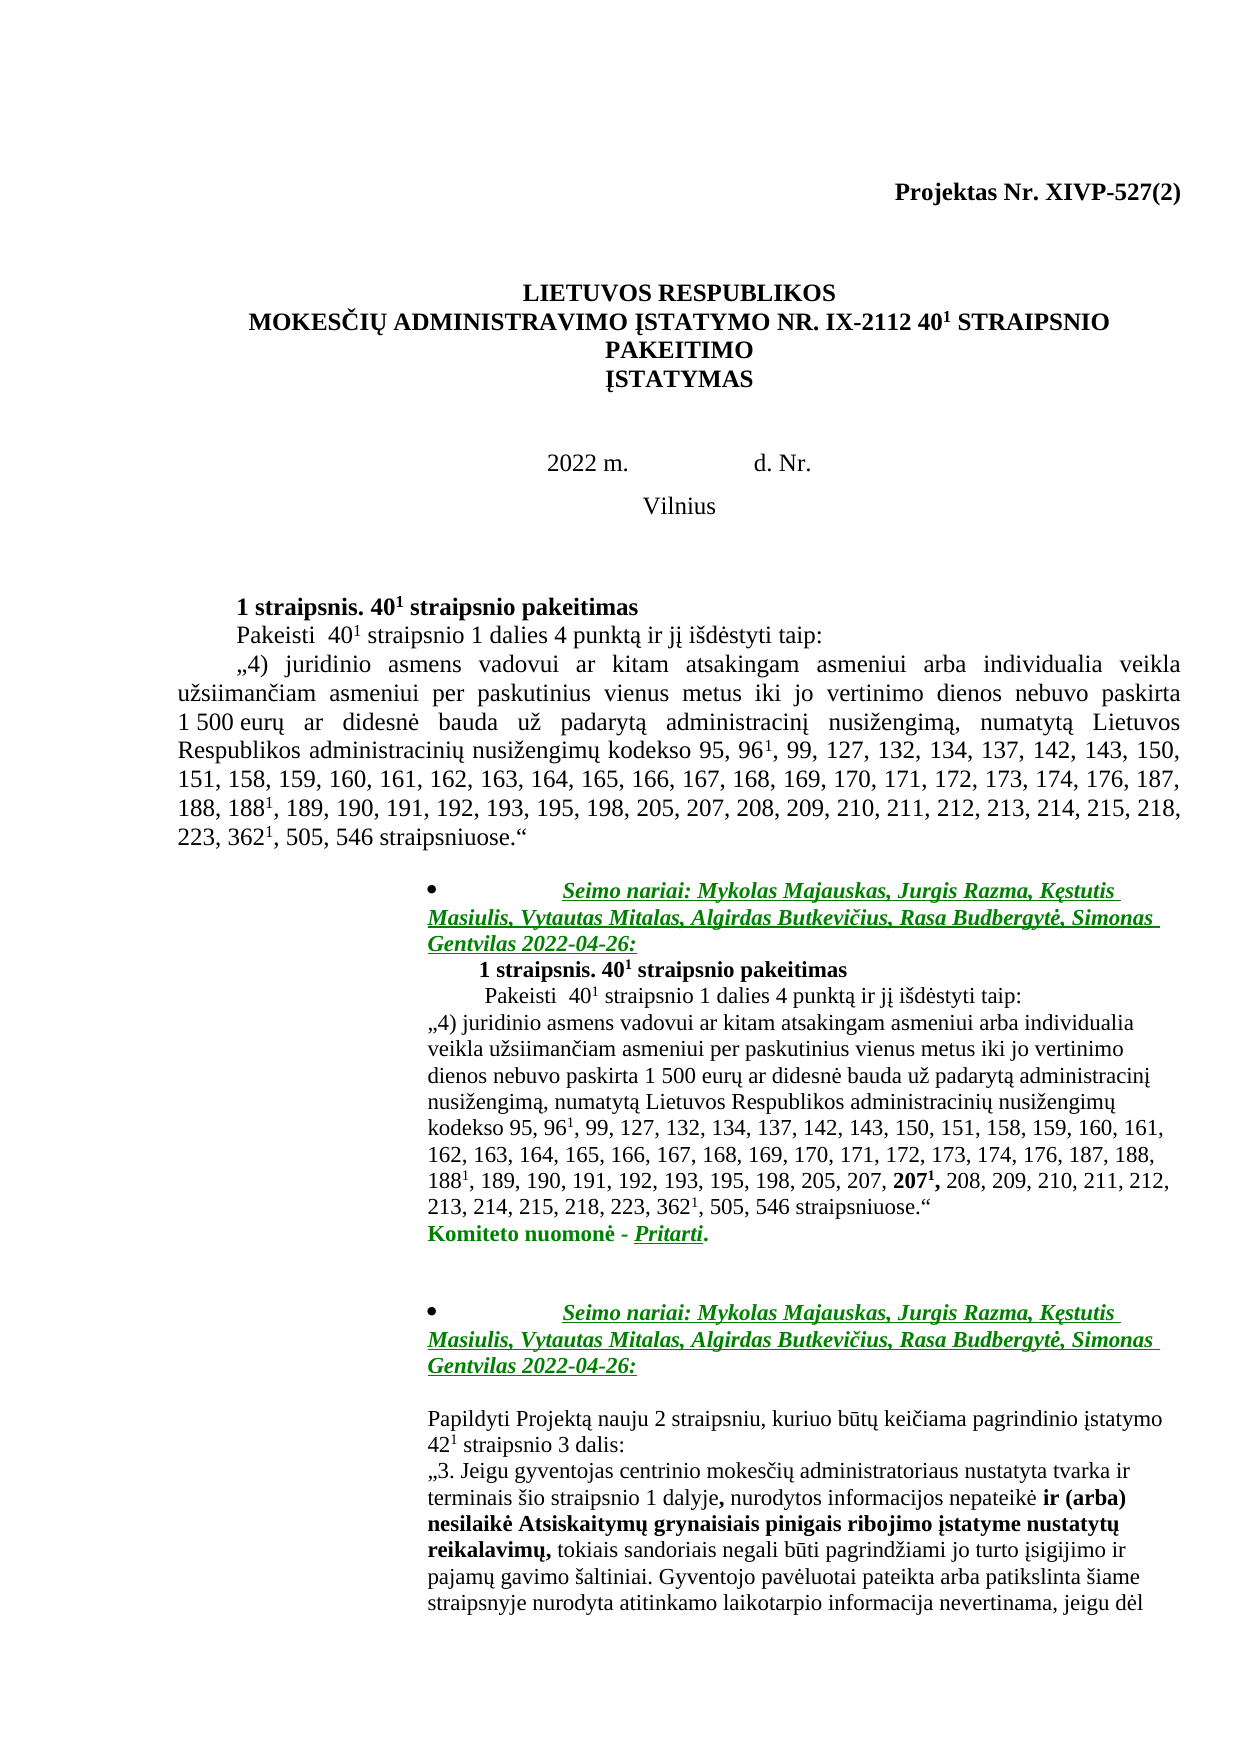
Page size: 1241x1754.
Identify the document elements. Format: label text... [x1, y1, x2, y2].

text LIETUVOS RESPUBLIKOS [177, 278, 1181, 307]
text Pakeisti 401 straipsnio 1 dalies 4 punktą ir jį išdėstyti taip: [177, 620, 1181, 649]
text Vilnius [177, 491, 1181, 520]
text 2022 m. d. Nr. [177, 448, 1181, 477]
text Projektas Nr. XIVP-527(2) [177, 177, 1181, 206]
text 1 straipsnis. 401 straipsnio pakeitimas [427, 956, 1181, 983]
list Seimo nariai: Mykolas Majauskas, Jurgis Razma, Kęstutis Masiulis, Vytautas Mitalas, Algirdas Butkevičius, Rasa Budbergytė, Simonas Gentvilas 2022-04-26: [427, 1299, 1181, 1378]
text Komiteto nuomonė - Pritarti. [427, 1220, 1181, 1246]
text 1 straipsnis. 401 straipsnio pakeitimas [177, 592, 1181, 620]
text Pakeisti 401 straipsnio 1 dalies 4 punktą ir jį išdėstyti taip: [427, 983, 1181, 1009]
text ĮSTATYMAS [177, 364, 1181, 393]
list Seimo nariai: Mykolas Majauskas, Jurgis Razma, Kęstutis Masiulis, Vytautas Mitalas, Algirdas Butkevičius, Rasa Budbergytė, Simonas Gentvilas 2022-04-26: [427, 877, 1181, 956]
text Papildyti Projektą nauju 2 straipsniu, kuriuo būtų keičiama pagrindinio įstatymo 421 straipsnio 3 dalis: [427, 1405, 1181, 1457]
text „3. Jeigu gyventojas centrinio mokesčių administratoriaus nustatyta tvarka ir terminais šio straipsnio 1 dalyje, nurodytos informacijos nepateikė ir (arba) nesilaikė Atsiskaitymų grynaisiais pinigais ribojimo įstatyme nustatytų reikalavimų, tokiais sandoriais negali būti pagrindžiami jo turto įsigijimo ir pajamų gavimo šaltiniai. Gyventojo pavėluotai pateikta arba patikslinta šiame straipsnyje nurodyta atitinkamo laikotarpio informacija nevertinama, jeigu dėl [427, 1457, 1181, 1616]
text „4) juridinio asmens vadovui ar kitam atsakingam asmeniui arba individualia veikla užsiimančiam asmeniui per paskutinius vienus metus iki jo vertinimo dienos nebuvo paskirta 1 500 eurų ar didesnė bauda už padarytą administracinį nusižengimą, numatytą Lietuvos Respublikos administracinių nusižengimų kodekso 95, 961, 99, 127, 132, 134, 137, 142, 143, 150, 151, 158, 159, 160, 161, 162, 163, 164, 165, 166, 167, 168, 169, 170, 171, 172, 173, 174, 176, 187, 188, 1881, 189, 190, 191, 192, 193, 195, 198, 205, 207, 208, 209, 210, 211, 212, 213, 214, 215, 218, 223, 3621, 505, 546 straipsniuose.“ [177, 649, 1181, 850]
text „4) juridinio asmens vadovui ar kitam atsakingam asmeniui arba individualia veikla užsiimančiam asmeniui per paskutinius vienus metus iki jo vertinimo dienos nebuvo paskirta 1 500 eurų ar didesnė bauda už padarytą administracinį nusižengimą, numatytą Lietuvos Respublikos administracinių nusižengimų kodekso 95, 961, 99, 127, 132, 134, 137, 142, 143, 150, 151, 158, 159, 160, 161, 162, 163, 164, 165, 166, 167, 168, 169, 170, 171, 172, 173, 174, 176, 187, 188, 1881, 189, 190, 191, 192, 193, 195, 198, 205, 207, 2071, 208, 209, 210, 211, 212, 213, 214, 215, 218, 223, 3621, 505, 546 straipsniuose.“ [427, 1009, 1181, 1220]
text MOKESČIŲ ADMINISTRAVIMO ĮSTATYMO NR. IX-2112 401 STRAIPSNIO PAKEITIMO [177, 307, 1181, 364]
